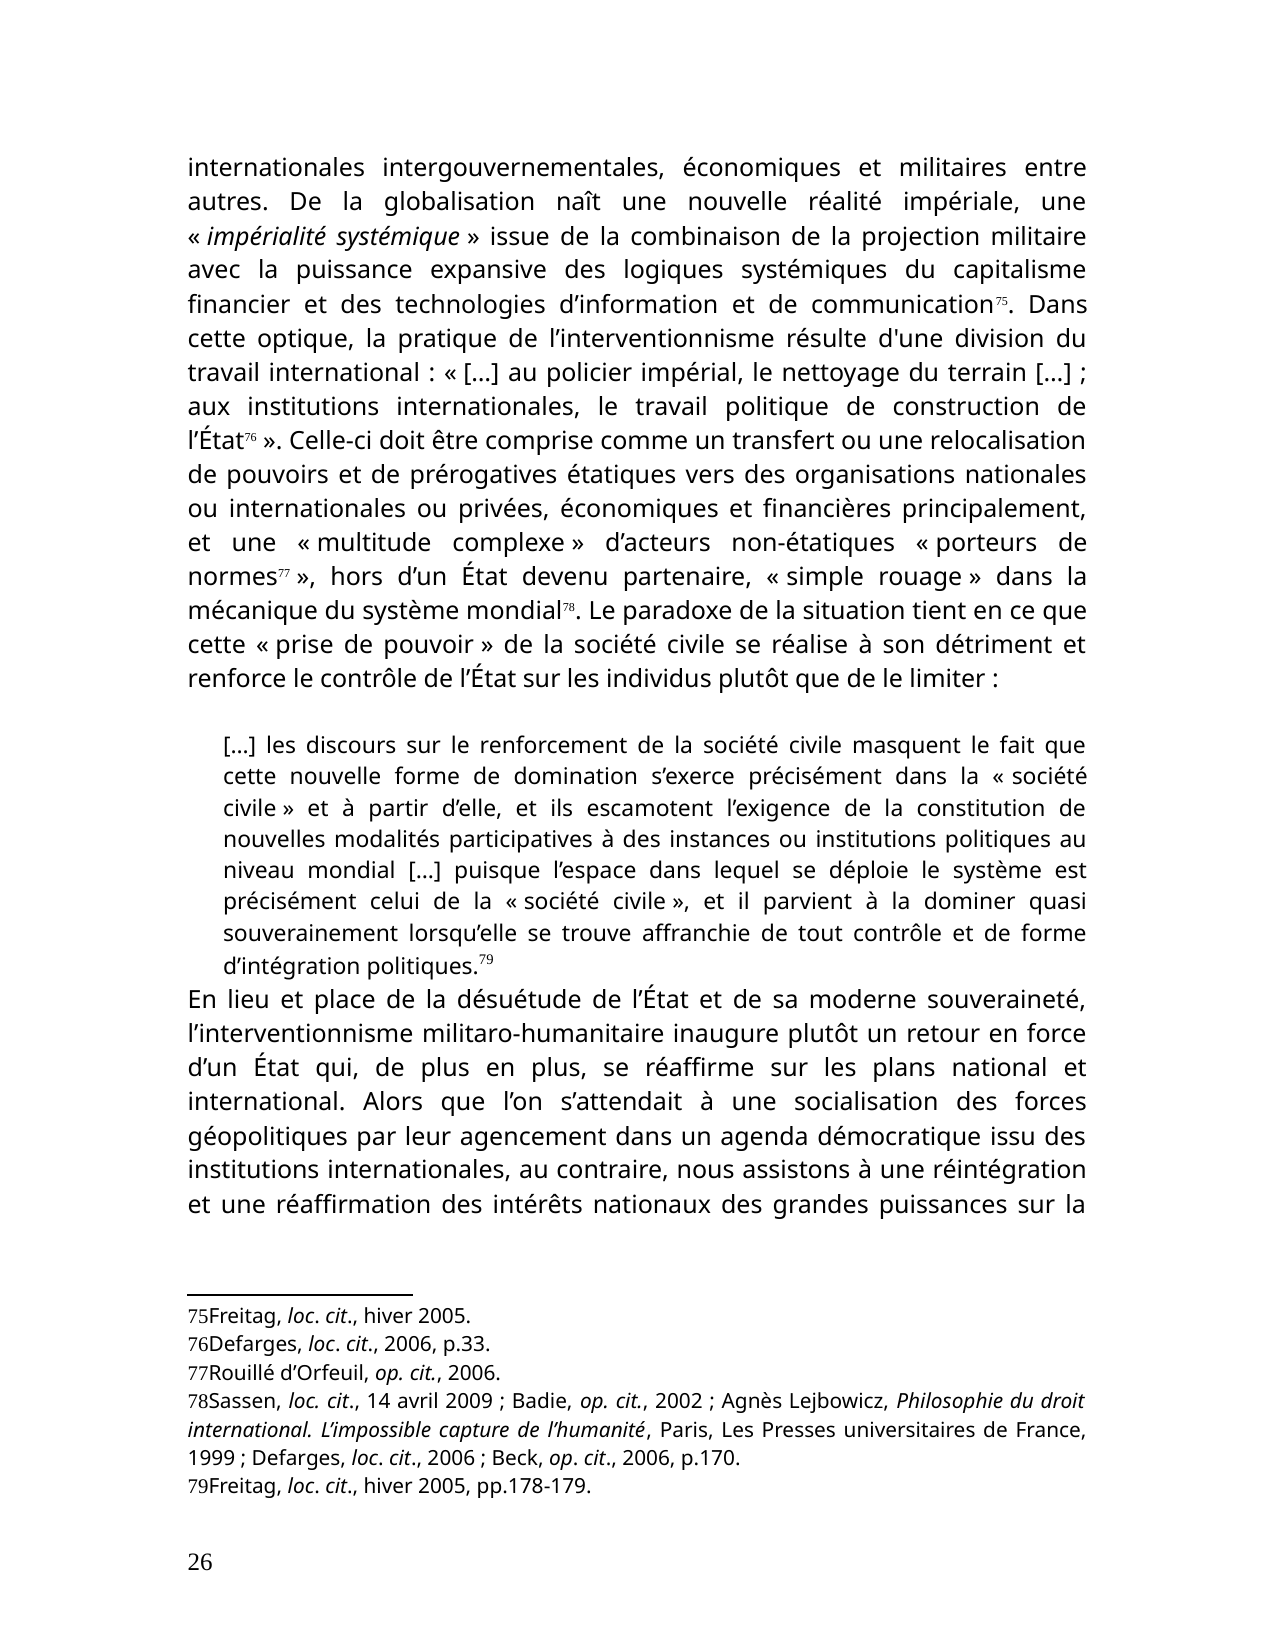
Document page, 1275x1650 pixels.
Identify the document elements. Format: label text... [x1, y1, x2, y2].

text Sassen, loc. cit., 14 avril 2009 ; Badie, op. cit., 2002 ; Agnès Lejbowicz, Philosophie du droit international. L’impossible capture de l’humanité, Paris, Les Presses universitaires de France, 1999 ; Defarges, loc. cit., 2006 ; Beck, op. cit., 2006, p.170. [187, 1386, 1087, 1472]
text Defarges, loc. cit., 2006, p.33. [187, 1329, 1087, 1358]
text Freitag, loc. cit., hiver 2005, pp.178-179. [187, 1472, 1087, 1500]
text […] les discours sur le renforcement de la société civile masquent le fait que cette nouvelle forme de domination s’exerce précisément dans la « société civile » et à partir d’elle, et ils escamotent l’exigence de la constitution de nouvelles modalités participatives à des instances ou institutions politiques au niveau mondial […] puisque l’espace dans lequel se déploie le système est précisément celui de la « société civile », et il parvient à la dominer quasi souverainement lorsqu’elle se trouve affranchie de tout contrôle et de forme d’intégration politiques. [223, 729, 1087, 982]
text Freitag, loc. cit., hiver 2005. [187, 1301, 1087, 1329]
text Rouillé d’Orfeuil, op. cit., 2006. [187, 1358, 1087, 1386]
text En lieu et place de la désuétude de l’État et de sa moderne souveraineté, l’interventionnisme militaro-humanitaire inaugure plutôt un retour en force d’un État qui, de plus en plus, se réaffirme sur les plans national et international. Alors que l’on s’attendait à une socialisation des forces géopolitiques par leur agencement dans un agenda démocratique issu des institutions internationales, au contraire, nous assistons à une réintégration et une réaffirmation des intérêts nationaux des grandes puissances sur la scène internationale. C’est dans ce contexte que nous devons considérer l’interventionnisme militaro-humanitaire comme un impensé impérialiste de la globalisation. Soutenue par l’idéal d’une vision universaliste qui induit une double hiérarchisation entre les populations (notions d’« aide discriminante » ou de « double standard ») et entre les pays (démocraties libérales versus États faillis, pays « sous-développés » et rogue state), d’une morale des droits de l’homme supérieure au droit international, l’interventionnisme des pays occidentaux serait moins un mécanisme de domination directe et d’exploitation forcée qu’un système de surveillance, de contrôle et de régulation de « l’environnement » dans lequel se déploit le dit « système mondial ». Visant à contourner les prérogatives de souveraineté des États pour mettre à l’avant-scène les intérêts particuliers de cette frénétique multitude indifférenciée qu’est la « société civile », tout en étant un résidu de l’imperium de l’État (puisqu’il repose, en dernier lieu, sur des décisions gouvernementales), en ce sens très contradictoire, l’interventionnisme militaro-humanitaire reste une raison d’État et qui plus est une raison humanitaire d’État. Autrement dit, « […] les ingérences restent le plus souvent le fait d’États raisonnant en fonction de leurs priorités d’États ». Ainsi serions-nous à « l’heure des faucons humanitaires », à la différence près que comparativement aux anciens impérialismes coloniaux, la réalité impériale, cet impensé de la globalisation n’est plus synonyme de colonisation, de conquête ou d’annexion dans l’objectif de faire du commerce, de fidéliser ou de civiliser un autre peuple, mais de reconstruire, de bêcher la terre, de briser les racines et de replanter, d’implanter et de greffer un marché, une société civile, une démocratie ou un État, et tout l’appareil techno-juridique qui lui est conséquent. [187, 982, 1087, 1220]
text internationales intergouvernementales, économiques et militaires entre autres. De la globalisation naît une nouvelle réalité impériale, une « impérialité systémique » issue de la combinaison de la projection militaire avec la puissance expansive des logiques systémiques du capitalisme financier et des technologies d’information et de communication. Dans cette optique, la pratique de l’interventionnisme résulte d'une division du travail international : « […] au policier impérial, le nettoyage du terrain […] ; aux institutions internationales, le travail politique de construction de l’État ». Celle-ci doit être comprise comme un transfert ou une relocalisation de pouvoirs et de prérogatives étatiques vers des organisations nationales ou internationales ou privées, économiques et financières principalement, et une « multitude complexe » d’acteurs non-étatiques « porteurs de normes », hors d’un État devenu partenaire, « simple rouage » dans la mécanique du système mondial. Le paradoxe de la situation tient en ce que cette « prise de pouvoir » de la société civile se réalise à son détriment et renforce le contrôle de l’État sur les individus plutôt que de le limiter : [187, 150, 1087, 695]
